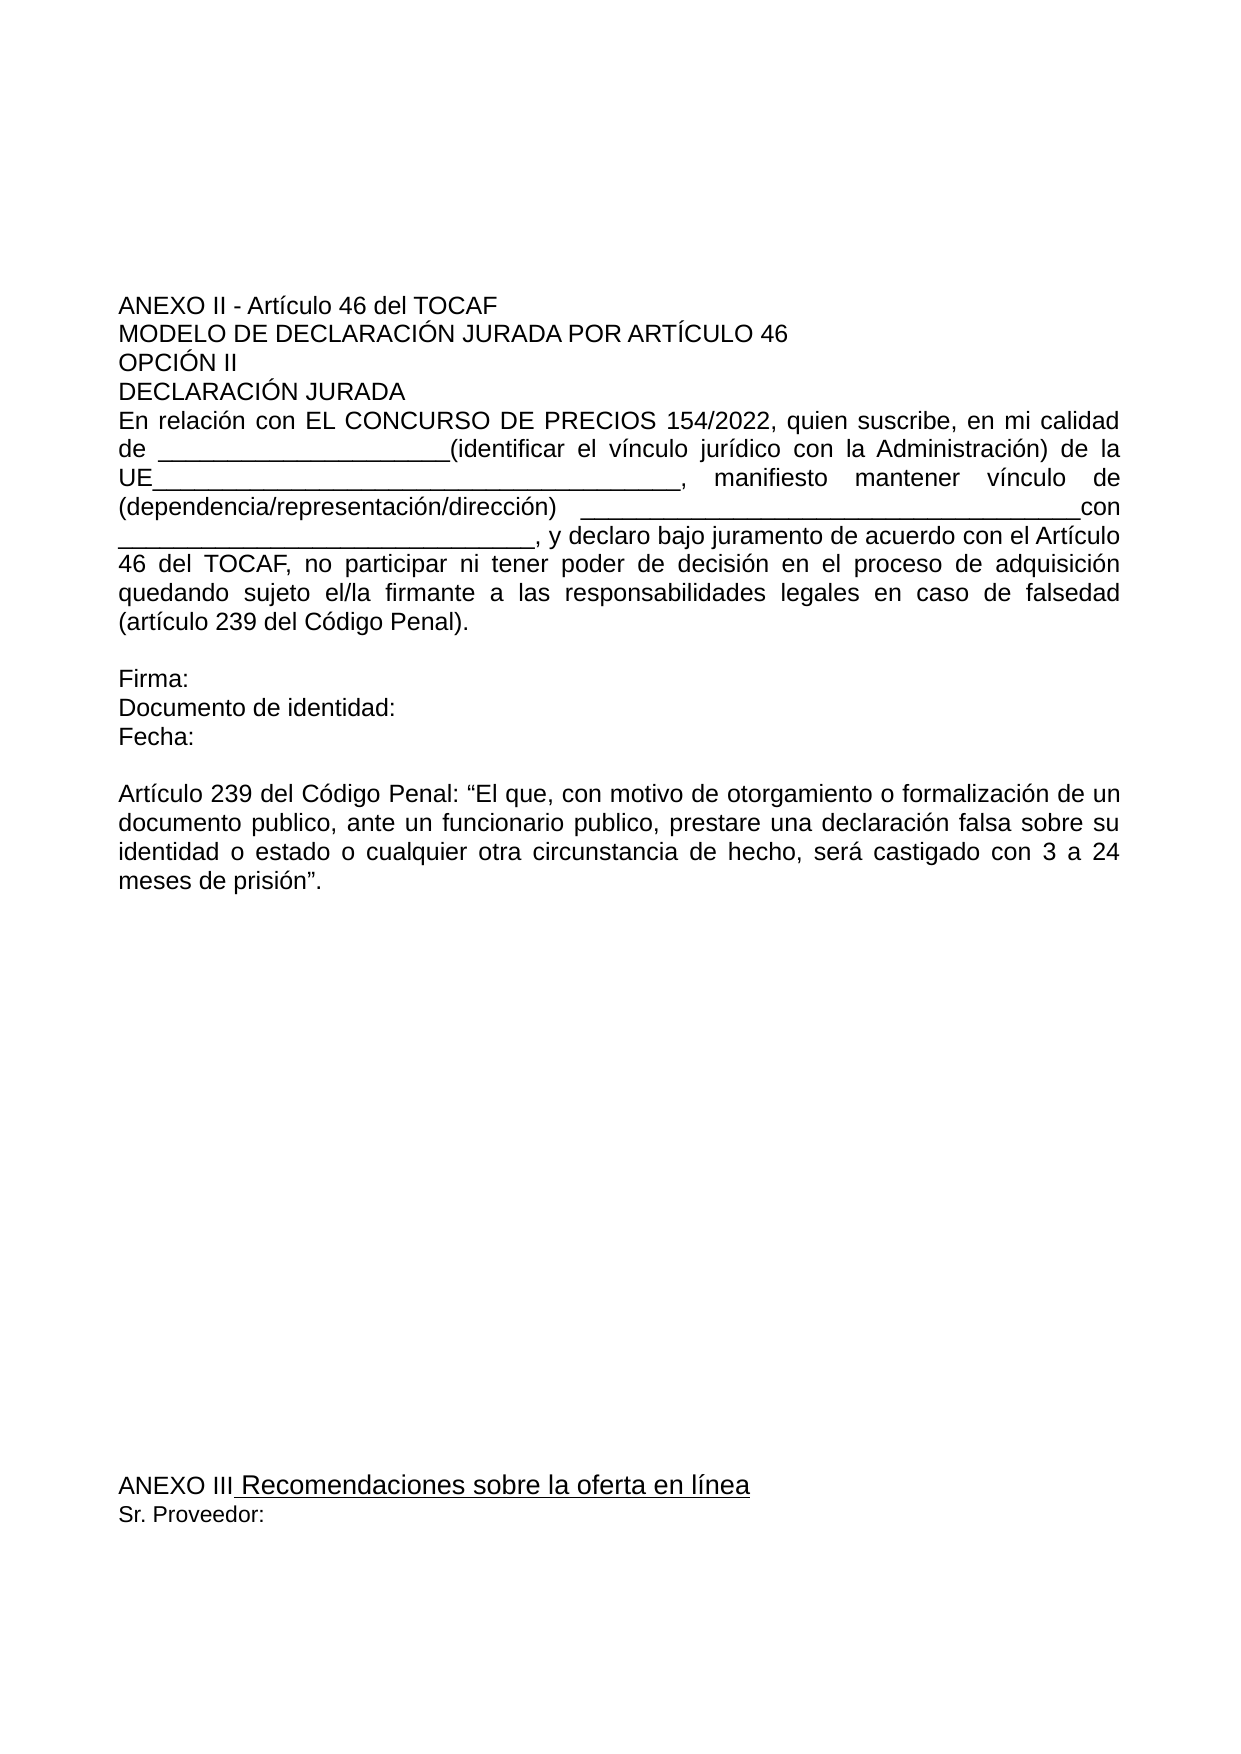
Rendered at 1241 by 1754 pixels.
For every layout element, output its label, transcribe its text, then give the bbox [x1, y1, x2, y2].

text Documento de identidad: [118, 693, 1122, 722]
text Firma: [118, 664, 1122, 693]
text Artículo 239 del Código Penal: “El que, con motivo de otorgamiento o formalización de un documento publico, ante un funcionario publico, prestare una declaración falsa sobre su identidad o estado o cualquier otra circunstancia de hecho, será castigado con 3 a 24 meses de prisión”. [118, 779, 1122, 894]
text Sr. Proveedor: [118, 1501, 1122, 1527]
text MODELO DE DECLARACIÓN JURADA POR ARTÍCULO 46 [118, 319, 1122, 348]
text En relación con EL CONCURSO DE PRECIOS 154/2022, quien suscribe, en mi calidad de _____________________(identificar el vínculo jurídico con la Administración) de la UE______________________________________, manifiesto mantener vínculo de (dependencia/representación/dirección) ____________________________________con ______________________________, y declaro bajo juramento de acuerdo con el Artículo 46 del TOCAF, no participar ni tener poder de decisión en el proceso de adquisición quedando sujeto el/la firmante a las responsabilidades legales en caso de falsedad (artículo 239 del Código Penal). [118, 406, 1122, 636]
text ANEXO III Recomendaciones sobre la oferta en línea [118, 1469, 1122, 1501]
text OPCIÓN II [118, 348, 1122, 377]
text DECLARACIÓN JURADA [118, 377, 1122, 406]
text Fecha: [118, 722, 1122, 751]
text ANEXO II - Artículo 46 del TOCAF [118, 291, 1122, 319]
